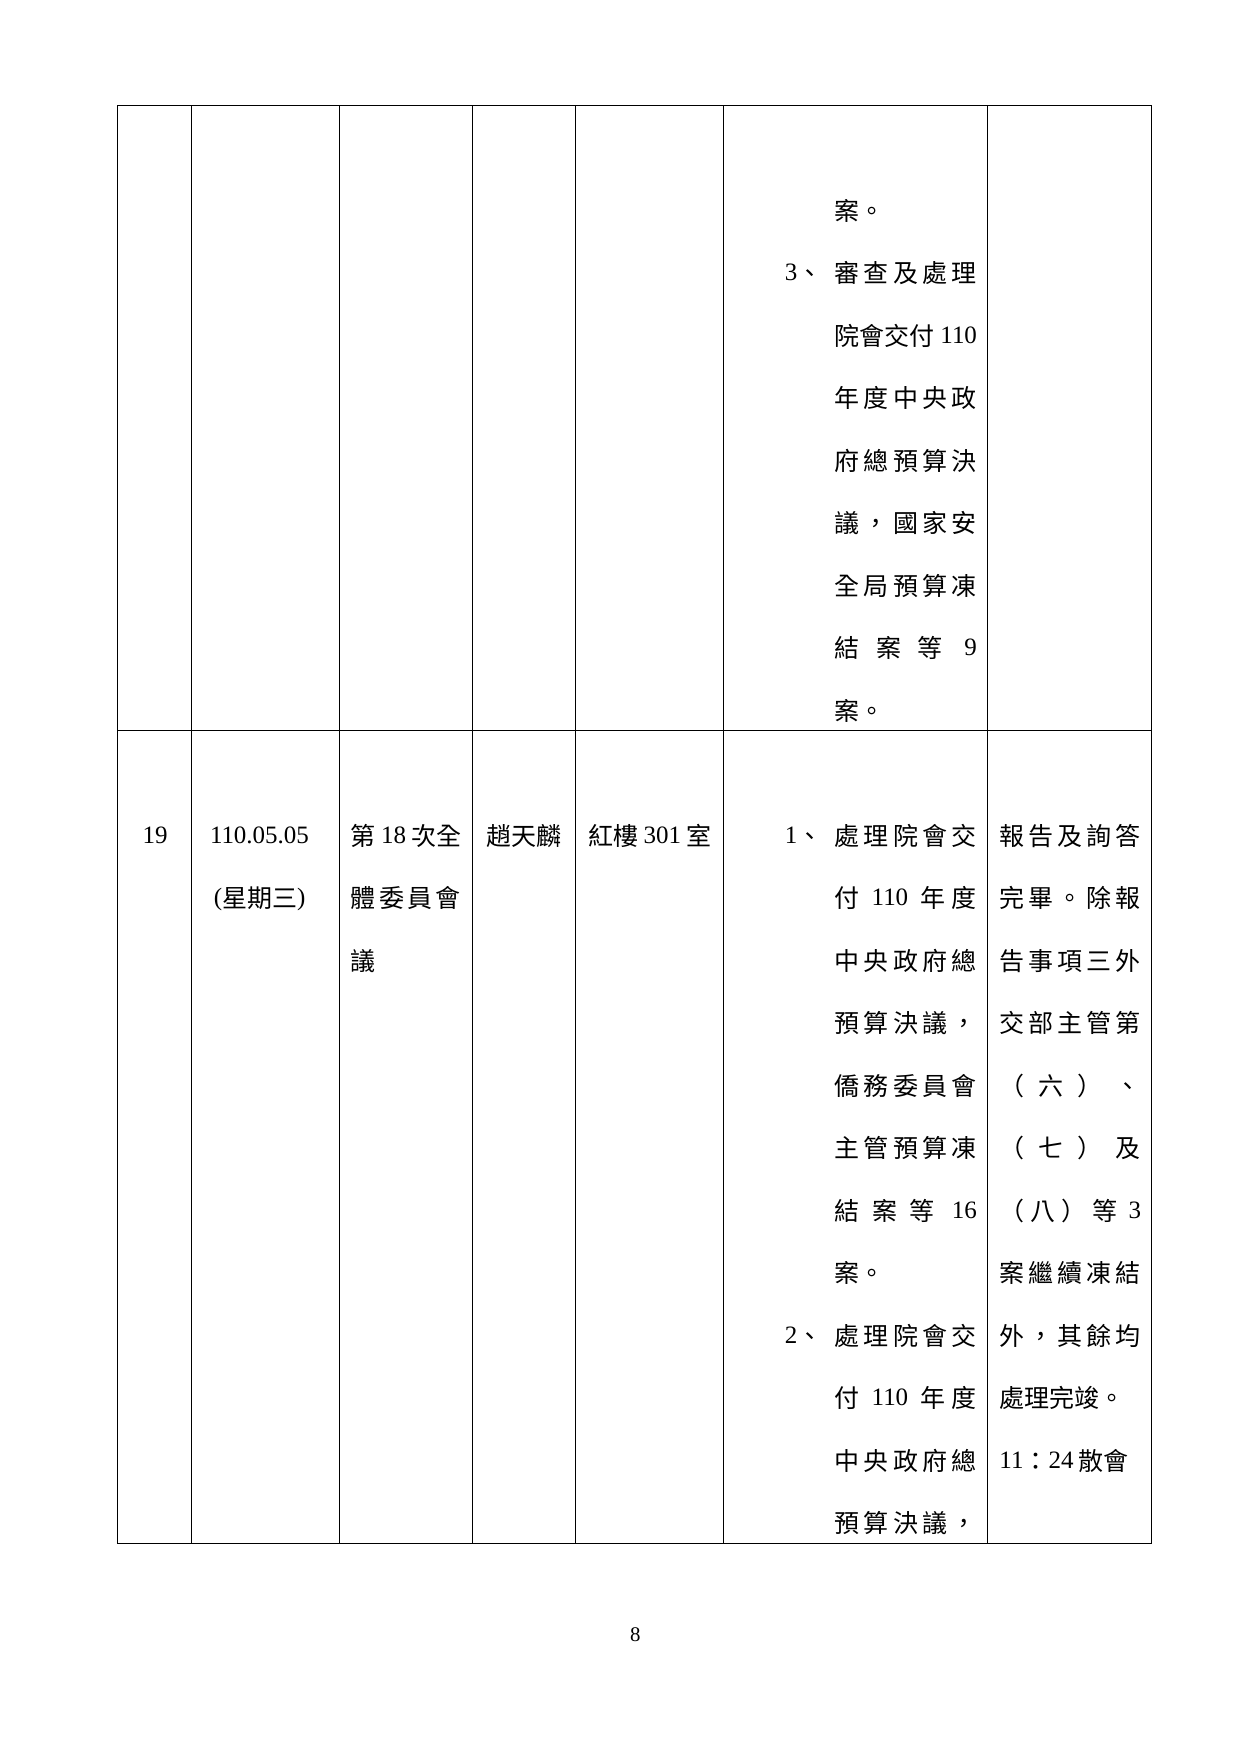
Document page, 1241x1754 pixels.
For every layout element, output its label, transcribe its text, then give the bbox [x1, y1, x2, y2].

table_cell [988, 106, 1151, 730]
table_cell 紅樓301室 [576, 731, 723, 1543]
table_cell 處理院會交付110年度中央政府總預算決議，國軍退除役官兵輔導委員會主管預算凍結案等22案。 處理院會交付109及110年度中央政府總預算決議，國防部主管預算凍結案等94案。 審查及處理院會交付110年度中央政府總預算決議，國家安全局預算凍結案等9案。 [724, 106, 987, 730]
table_cell [576, 106, 723, 730]
table_cell 處理院會交付110年度中央政府總預算決議，僑務委員會主管預算凍結案等16案。 處理院會交付110年度中央政府總預算決議， [724, 731, 987, 1543]
table_cell [340, 106, 472, 730]
table_cell 第18次全體委員會議 [340, 731, 472, 1543]
table_cell 110.05.05 (星期三) [192, 731, 339, 1543]
table_cell 報告及詢答完畢。除報告事項三外交部主管第（六）、（七）及（八）等3案繼續凍結外，其餘均處理完竣。 11：24散會 [988, 731, 1151, 1543]
table_cell 19 [118, 731, 191, 1543]
table_cell [473, 106, 575, 730]
table_cell [192, 106, 339, 730]
table_cell 趙天麟 [473, 731, 575, 1543]
table_cell [118, 106, 191, 730]
